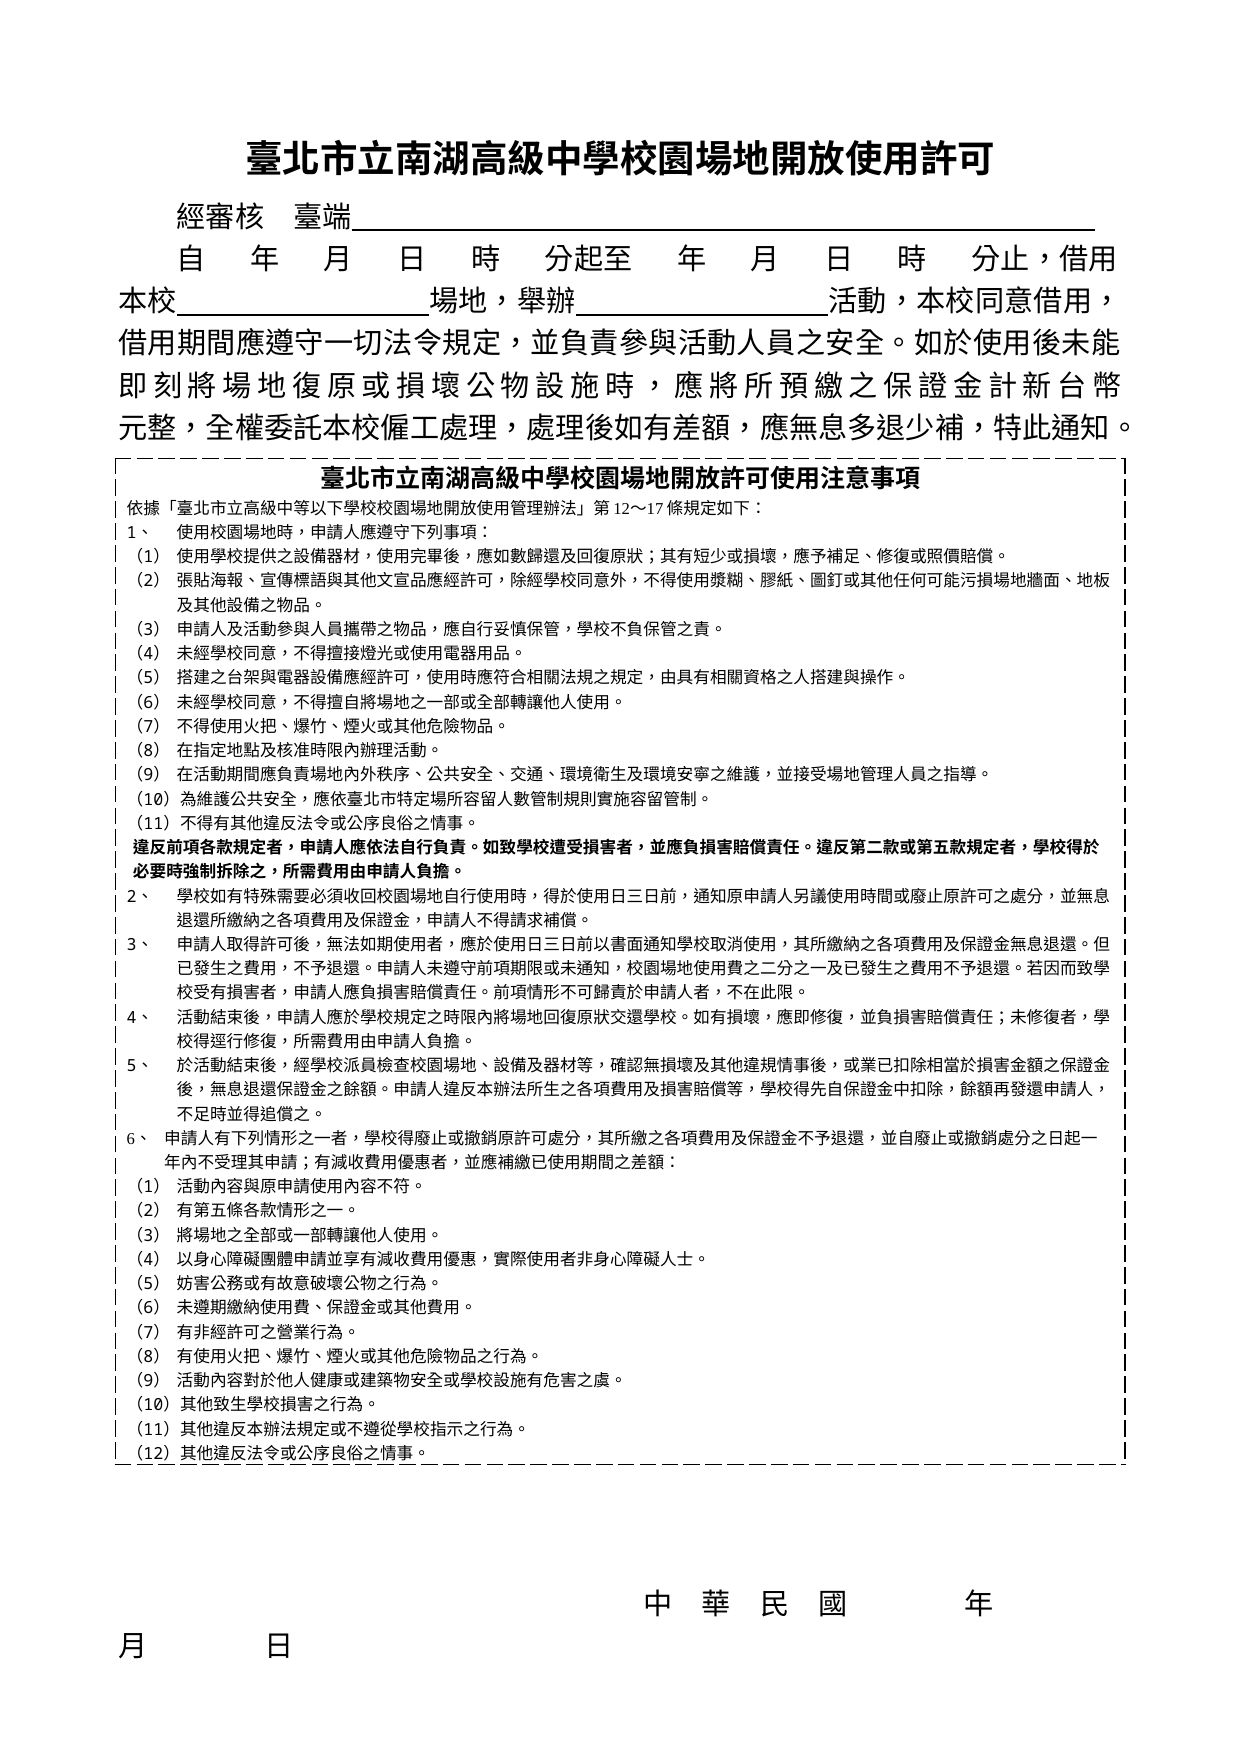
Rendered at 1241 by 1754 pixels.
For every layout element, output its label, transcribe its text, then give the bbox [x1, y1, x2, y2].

table_header 臺北市立南湖高級中學校園場地開放許可使用注意事項 依據「臺北市立高級中等以下學校校園場地開放使用管理辦法」第12～17條規定如下： 使用校園場地時，申請人應遵守下列事項： 使用學校提供之設備器材，使用完畢後，應如數歸還及回復原狀；其有短少或損壞，應予補足、修復或照價賠償。 張貼海報、宣傳標語與其他文宣品應經許可，除經學校同意外，不得使用漿糊、膠紙、圖釘或其他任何可能污損場地牆面、地板及其他設備之物品。 申請人及活動參與人員攜帶之物品，應自行妥慎保管，學校不負保管之責。 未經學校同意，不得擅接燈光或使用電器用品。 搭建之台架與電器設備應經許可，使用時應符合相關法規之規定，由具有相關資格之人搭建與操作。 未經學校同意，不得擅自將場地之一部或全部轉讓他人使用。 不得使用火把、爆竹、煙火或其他危險物品。 在指定地點及核准時限內辦理活動。 在活動期間應負責場地內外秩序、公共安全、交通、環境衛生及環境安寧之維護，並接受場地管理人員之指導。 為維護公共安全，應依臺北市特定場所容留人數管制規則實施容留管制。 不得有其他違反法令或公序良俗之情事。 違反前項各款規定者，申請人應依法自行負責。如致學校遭受損害者，並應負損害賠償責任。違反第二款或第五款規定者，學校得於必要時強制拆除之，所需費用由申請人負擔。 學校如有特殊需要必須收回校園場地自行使用時，得於使用日三日前，通知原申請人另議使用時間或廢止原許可之處分，並無息退還所繳納之各項費用及保證金，申請人不得請求補償。 申請人取得許可後，無法如期使用者，應於使用日三日前以書面通知學校取消使用，其所繳納之各項費用及保證金無息退還。但已發生之費用，不予退還。申請人未遵守前項期限或未通知，校園場地使用費之二分之一及已發生之費用不予退還。若因而致學校受有損害者，申請人應負損害賠償責任。前項情形不可歸責於申請人者，不在此限。 活動結束後，申請人應於學校規定之時限內將場地回復原狀交還學校。如有損壞，應即修復，並負損害賠償責任；未修復者，學校得逕行修復，所需費用由申請人負擔。 於活動結束後，經學校派員檢查校園場地、設備及器材等，確認無損壞及其他違規情事後，或業已扣除相當於損害金額之保證金後，無息退還保證金之餘額。申請人違反本辦法所生之各項費用及損害賠償等，學校得先自保證金中扣除，餘額再發還申請人，不足時並得追償之。 申請人有下列情形之一者，學校得廢止或撤銷原許可處分，其所繳之各項費用及保證金不予退還，並自廢止或撤銷處分之日起一年內不受理其申請；有減收費用優惠者，並應補繳已使用期間之差額： 活動內容與原申請使用內容不符。 有第五條各款情形之一。 將場地之全部或一部轉讓他人使用。 以身心障礙團體申請並享有減收費用優惠，實際使用者非身心障礙人士。 妨害公務或有故意破壞公物之行為。 未遵期繳納使用費、保證金或其他費用。 有非經許可之營業行為。 有使用火把、爆竹、煙火或其他危險物品之行為。 活動內容對於他人健康或建築物安全或學校設施有危害之虞。 其他致生學校損害之行為。 其他違反本辦法規定或不遵從學校指示之行為。 其他違反法令或公序良俗之情事。 [115, 458, 1125, 1464]
text 中 華 民 國 年 月 日 [118, 1580, 1122, 1665]
text 自 年 月 日 時 分起至 年 月 日 時 分止，借用本校 場地，舉辦 活動，本校同意借用，借用期間應遵守一切法令規定，並負責參與活動人員之安全。如於使用後未能即刻將場地復原或損壞公物設施時，應將所預繳之保證金計新台幣 元整，全權委託本校僱工處理，處理後如有差額，應無息多退少補，特此通知。 [118, 236, 1122, 447]
text 臺北市立南湖高級中學校園場地開放使用許可 [118, 128, 1122, 183]
text 經審核 臺端 [118, 193, 1122, 236]
